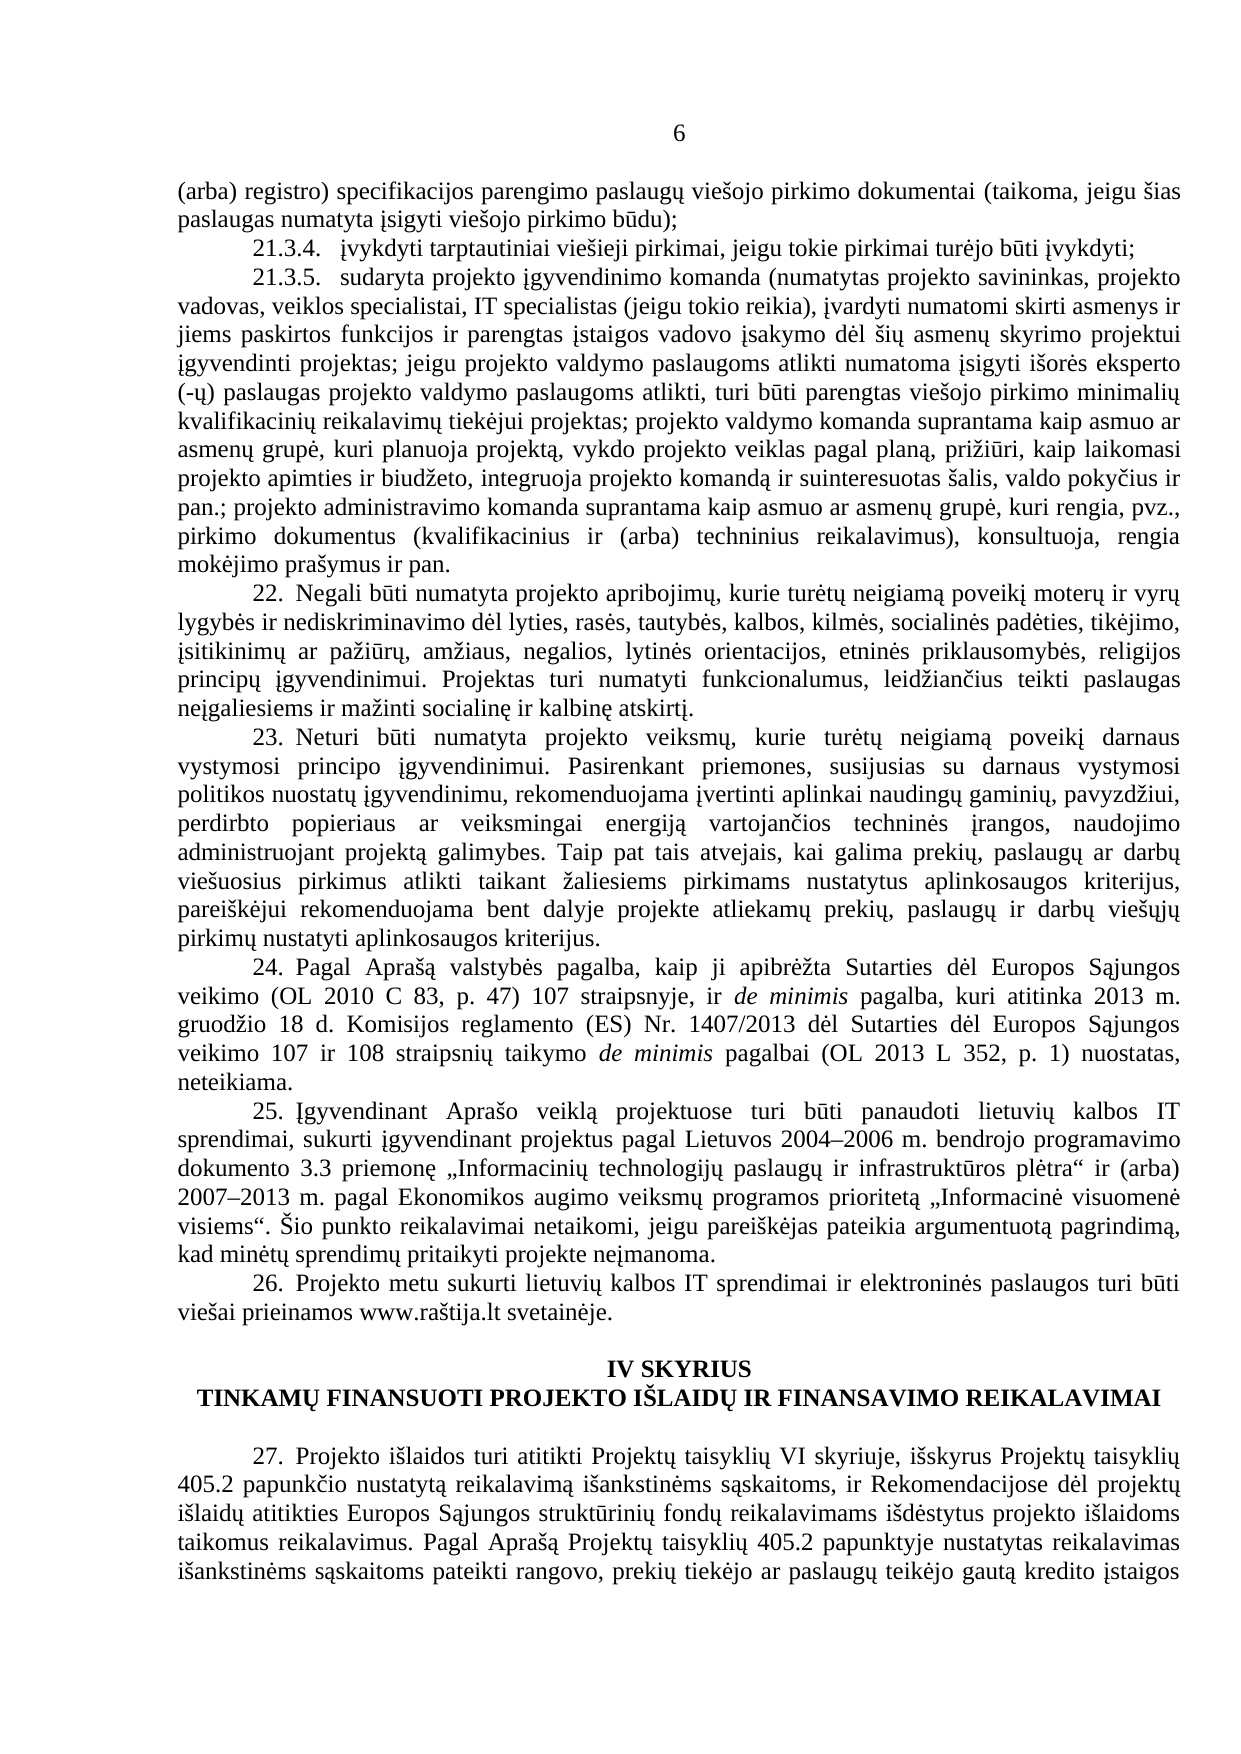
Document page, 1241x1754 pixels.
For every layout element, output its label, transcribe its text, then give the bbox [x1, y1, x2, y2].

text 26. Projekto metu sukurti lietuvių kalbos IT sprendimai ir elektroninės paslaugos turi būti viešai prieinamos www.raštija.lt svetainėje. [177, 1268, 1181, 1326]
text TINKAMŲ FINANSUOTI PROJEKTO IŠLAIDŲ IR FINANSAVIMO REIKALAVIMAI [177, 1383, 1181, 1412]
text 25. Įgyvendinant Aprašo veiklą projektuose turi būti panaudoti lietuvių kalbos IT sprendimai, sukurti įgyvendinant projektus pagal Lietuvos 2004–2006 m. bendrojo programavimo dokumento 3.3 priemonę „Informacinių technologijų paslaugų ir infrastruktūros plėtra“ ir (arba) 2007–2013 m. pagal Ekonomikos augimo veiksmų programos prioritetą „Informacinė visuomenė visiems“. Šio punkto reikalavimai netaikomi, jeigu pareiškėjas pateikia argumentuotą pagrindimą, kad minėtų sprendimų pritaikyti projekte neįmanoma. [177, 1096, 1181, 1268]
text IV SKYRIUS [177, 1354, 1181, 1383]
text 22. Negali būti numatyta projekto apribojimų, kurie turėtų neigiamą poveikį moterų ir vyrų lygybės ir nediskriminavimo dėl lyties, rasės, tautybės, kalbos, kilmės, socialinės padėties, tikėjimo, įsitikinimų ar pažiūrų, amžiaus, negalios, lytinės orientacijos, etninės priklausomybės, religijos principų įgyvendinimui. Projektas turi numatyti funkcionalumus, leidžiančius teikti paslaugas neįgaliesiems ir mažinti socialinę ir kalbinę atskirtį. [177, 578, 1181, 722]
text (arba) registro) specifikacijos parengimo paslaugų viešojo pirkimo dokumentai (taikoma, jeigu šias paslaugas numatyta įsigyti viešojo pirkimo būdu); [177, 176, 1181, 233]
text 24. Pagal Aprašą valstybės pagalba, kaip ji apibrėžta Sutarties dėl Europos Sąjungos veikimo (OL 2010 C 83, p. 47) 107 straipsnyje, ir de minimis pagalba, kuri atitinka 2013 m. gruodžio 18 d. Komisijos reglamento (ES) Nr. 1407/2013 dėl Sutarties dėl Europos Sąjungos veikimo 107 ir 108 straipsnių taikymo de minimis pagalbai (OL 2013 L 352, p. 1) nuostatas, neteikiama. [177, 952, 1181, 1096]
text 21.3.4. įvykdyti tarptautiniai viešieji pirkimai, jeigu tokie pirkimai turėjo būti įvykdyti; [177, 233, 1181, 262]
text 23. Neturi būti numatyta projekto veiksmų, kurie turėtų neigiamą poveikį darnaus vystymosi principo įgyvendinimui. Pasirenkant priemones, susijusias su darnaus vystymosi politikos nuostatų įgyvendinimu, rekomenduojama įvertinti aplinkai naudingų gaminių, pavyzdžiui, perdirbto popieriaus ar veiksmingai energiją vartojančios techninės įrangos, naudojimo administruojant projektą galimybes. Taip pat tais atvejais, kai galima prekių, paslaugų ar darbų viešuosius pirkimus atlikti taikant žaliesiems pirkimams nustatytus aplinkosaugos kriterijus, pareiškėjui rekomenduojama bent dalyje projekte atliekamų prekių, paslaugų ir darbų viešųjų pirkimų nustatyti aplinkosaugos kriterijus. [177, 722, 1181, 952]
text 27. Projekto išlaidos turi atitikti Projektų taisyklių VI skyriuje, išskyrus Projektų taisyklių 405.2 papunkčio nustatytą reikalavimą išankstinėms sąskaitoms, ir Rekomendacijose dėl projektų išlaidų atitikties Europos Sąjungos struktūrinių fondų reikalavimams išdėstytus projekto išlaidoms taikomus reikalavimus. Pagal Aprašą Projektų taisyklių 405.2 papunktyje nustatytas reikalavimas išankstinėms sąskaitoms pateikti rangovo, prekių tiekėjo ar paslaugų teikėjo gautą kredito įstaigos [177, 1441, 1181, 1584]
text 21.3.5. sudaryta projekto įgyvendinimo komanda (numatytas projekto savininkas, projekto vadovas, veiklos specialistai, IT specialistas (jeigu tokio reikia), įvardyti numatomi skirti asmenys ir jiems paskirtos funkcijos ir parengtas įstaigos vadovo įsakymo dėl šių asmenų skyrimo projektui įgyvendinti projektas; jeigu projekto valdymo paslaugoms atlikti numatoma įsigyti išorės eksperto (-ų) paslaugas projekto valdymo paslaugoms atlikti, turi būti parengtas viešojo pirkimo minimalių kvalifikacinių reikalavimų tiekėjui projektas; projekto valdymo komanda suprantama kaip asmuo ar asmenų grupė, kuri planuoja projektą, vykdo projekto veiklas pagal planą, prižiūri, kaip laikomasi projekto apimties ir biudžeto, integruoja projekto komandą ir suinteresuotas šalis, valdo pokyčius ir pan.; projekto administravimo komanda suprantama kaip asmuo ar asmenų grupė, kuri rengia, pvz., pirkimo dokumentus (kvalifikacinius ir (arba) techninius reikalavimus), konsultuoja, rengia mokėjimo prašymus ir pan. [177, 262, 1181, 578]
